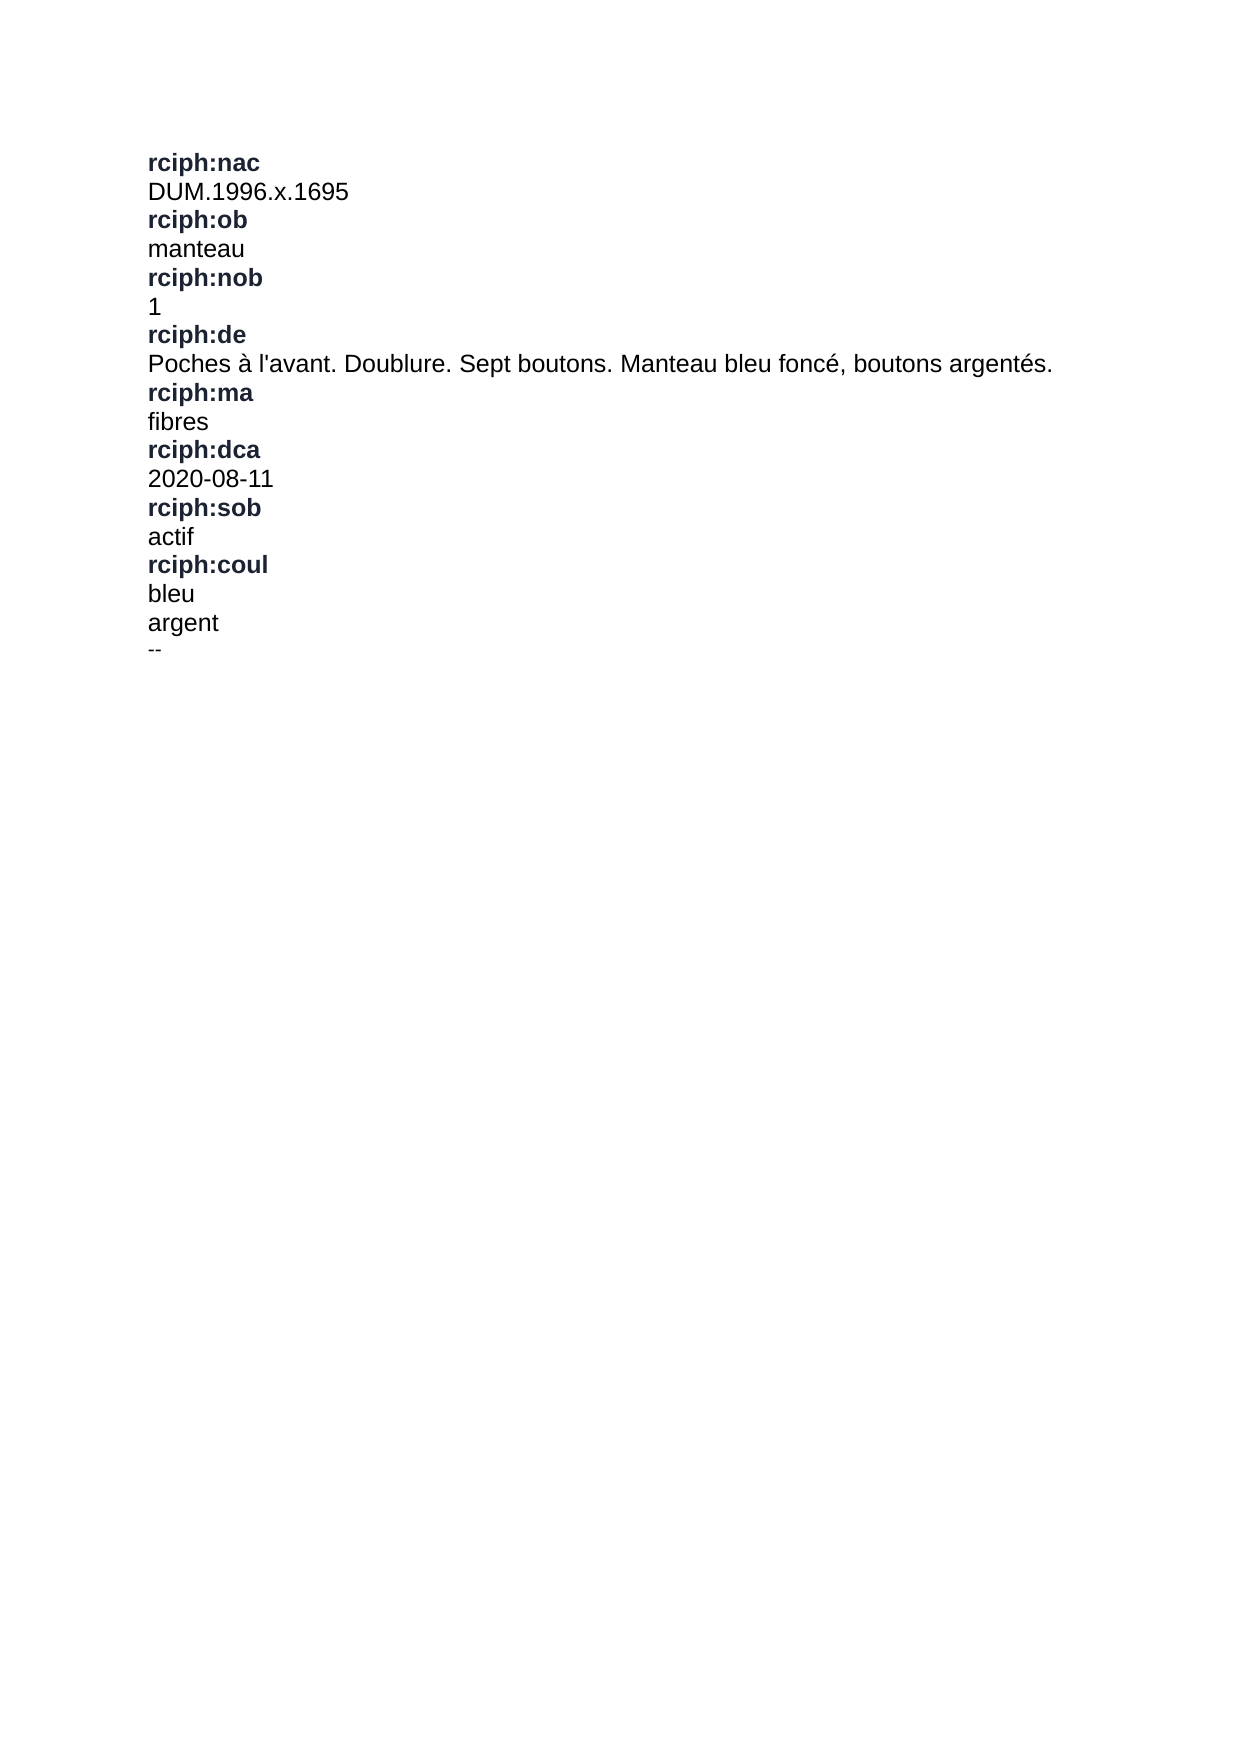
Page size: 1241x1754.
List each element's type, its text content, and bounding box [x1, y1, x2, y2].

text manteau [148, 234, 1092, 263]
text 1 [148, 291, 1092, 320]
text actif [148, 521, 1092, 550]
text 2020-08-11 [148, 464, 1092, 493]
text rciph:ma [148, 378, 1092, 406]
text Poches à l'avant. Doublure. Sept boutons. Manteau bleu foncé, boutons argentés. [148, 349, 1092, 378]
text fibres [148, 406, 1092, 435]
text argent [148, 608, 1092, 636]
text rciph:dca [148, 435, 1092, 464]
text bleu [148, 579, 1092, 608]
text -- [148, 636, 1092, 660]
text rciph:nob [148, 263, 1092, 291]
text DUM.1996.x.1695 [148, 176, 1092, 205]
text rciph:de [148, 320, 1092, 349]
text rciph:nac [148, 148, 1092, 176]
text rciph:ob [148, 205, 1092, 234]
text rciph:coul [148, 550, 1092, 579]
text rciph:sob [148, 493, 1092, 521]
